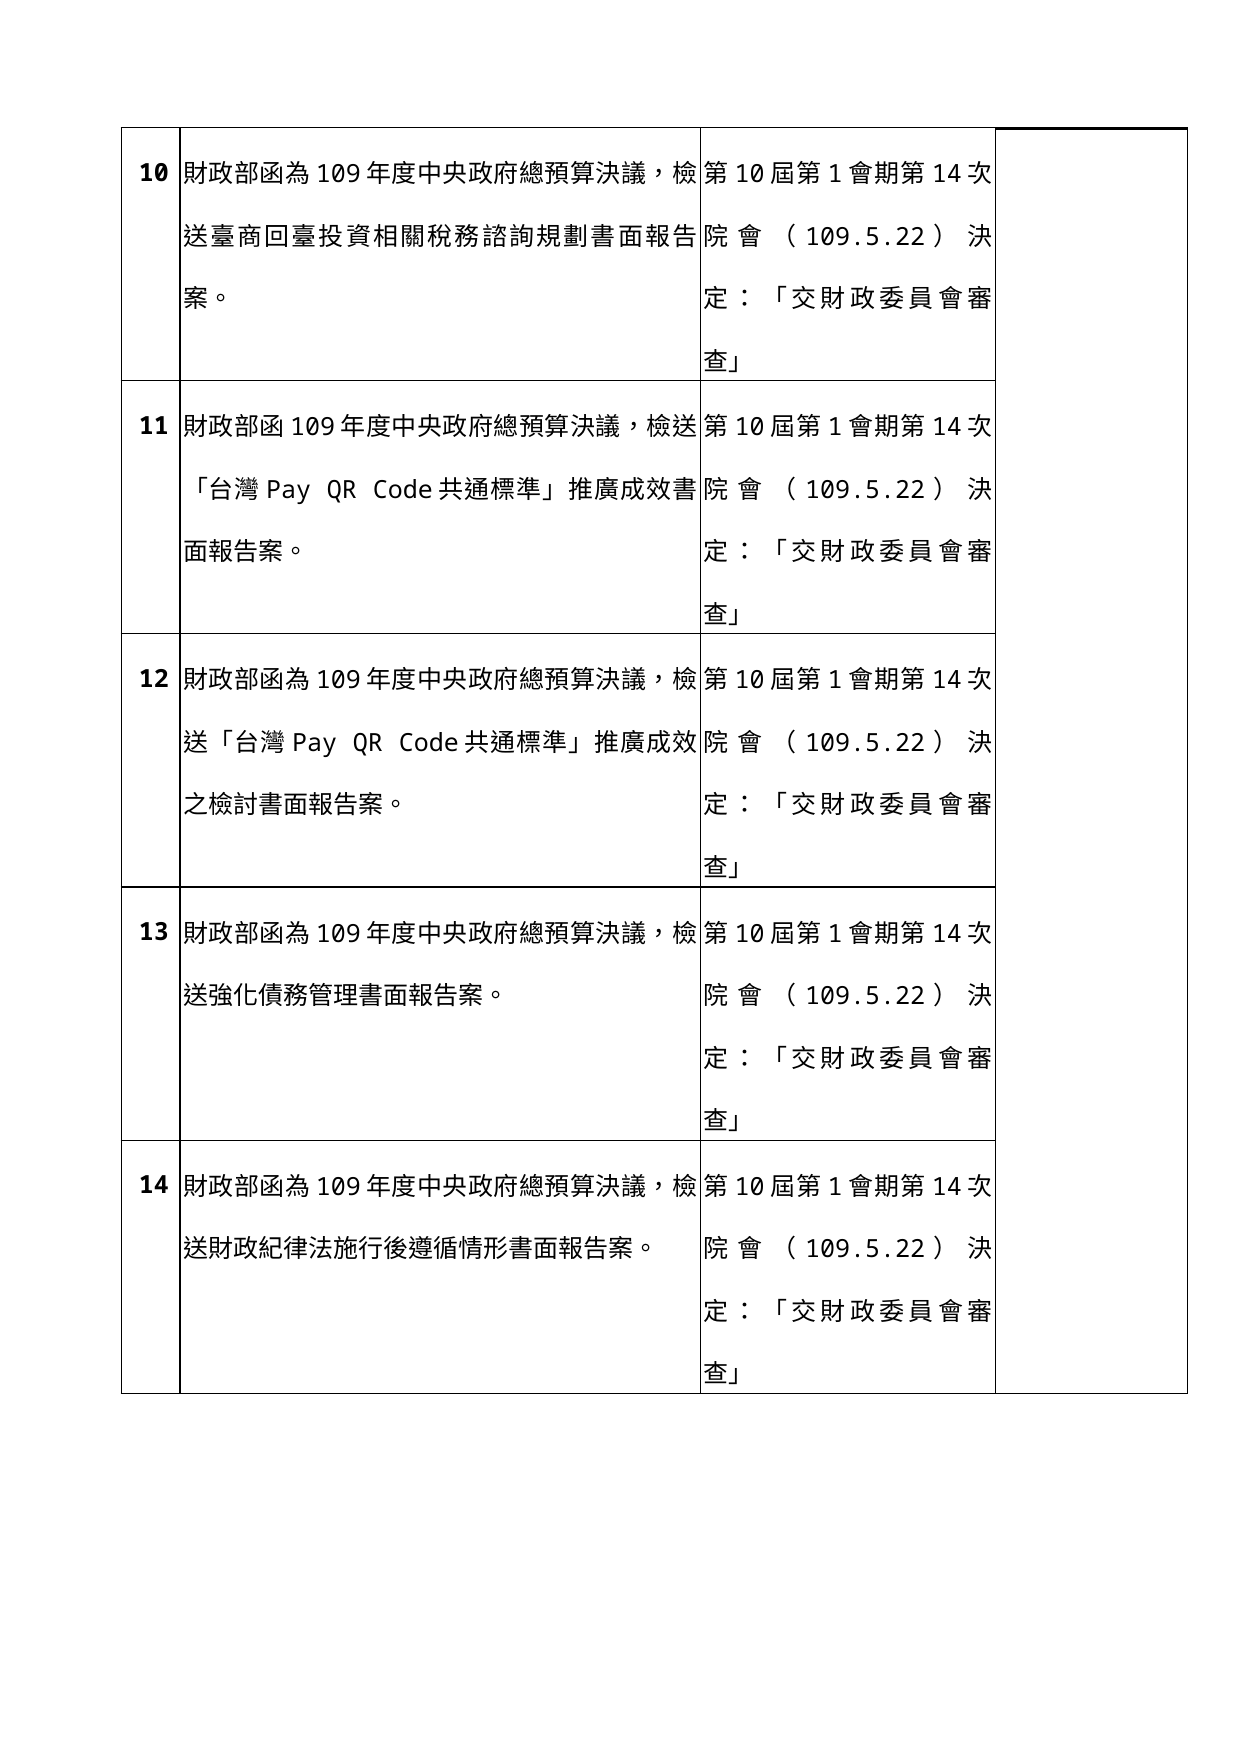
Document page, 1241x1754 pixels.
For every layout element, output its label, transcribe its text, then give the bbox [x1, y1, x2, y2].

table_cell 第10屆第1會期第14次院會（109.5.22）決定：「交財政委員會審查」 [701, 128, 995, 380]
table_cell 財政部函為109年度中央政府總預算決議，檢送強化債務管理書面報告案。 [181, 888, 700, 1139]
table_cell 第10屆第1會期第14次院會（109.5.22）決定：「交財政委員會審查」 [701, 634, 995, 886]
table_cell 財政部函為109年度中央政府總預算決議，檢送財政紀律法施行後遵循情形書面報告案。 [181, 1141, 700, 1393]
table_cell 財政部函為109年度中央政府總預算決議，檢送臺商回臺投資相關稅務諮詢規劃書面報告案。 [181, 128, 700, 380]
table_cell 第10屆第1會期第14次院會（109.5.22）決定：「交財政委員會審查」 [701, 381, 995, 633]
table_cell [122, 381, 179, 633]
table_cell [122, 634, 179, 886]
table_cell [122, 128, 179, 380]
table_cell 財政部函為109年度中央政府總預算決議，檢送「台灣Pay QR Code共通標準」推廣成效之檢討書面報告案。 [181, 634, 700, 886]
table_cell [996, 130, 1187, 1393]
table_cell 第10屆第1會期第14次院會（109.5.22）決定：「交財政委員會審查」 [701, 1141, 995, 1393]
table_cell [122, 1141, 179, 1393]
table_cell 第10屆第1會期第14次院會（109.5.22）決定：「交財政委員會審查」 [701, 888, 995, 1139]
table_cell 財政部函109年度中央政府總預算決議，檢送「台灣Pay QR Code共通標準」推廣成效書面報告案。 [181, 381, 700, 633]
table_cell [122, 888, 179, 1139]
